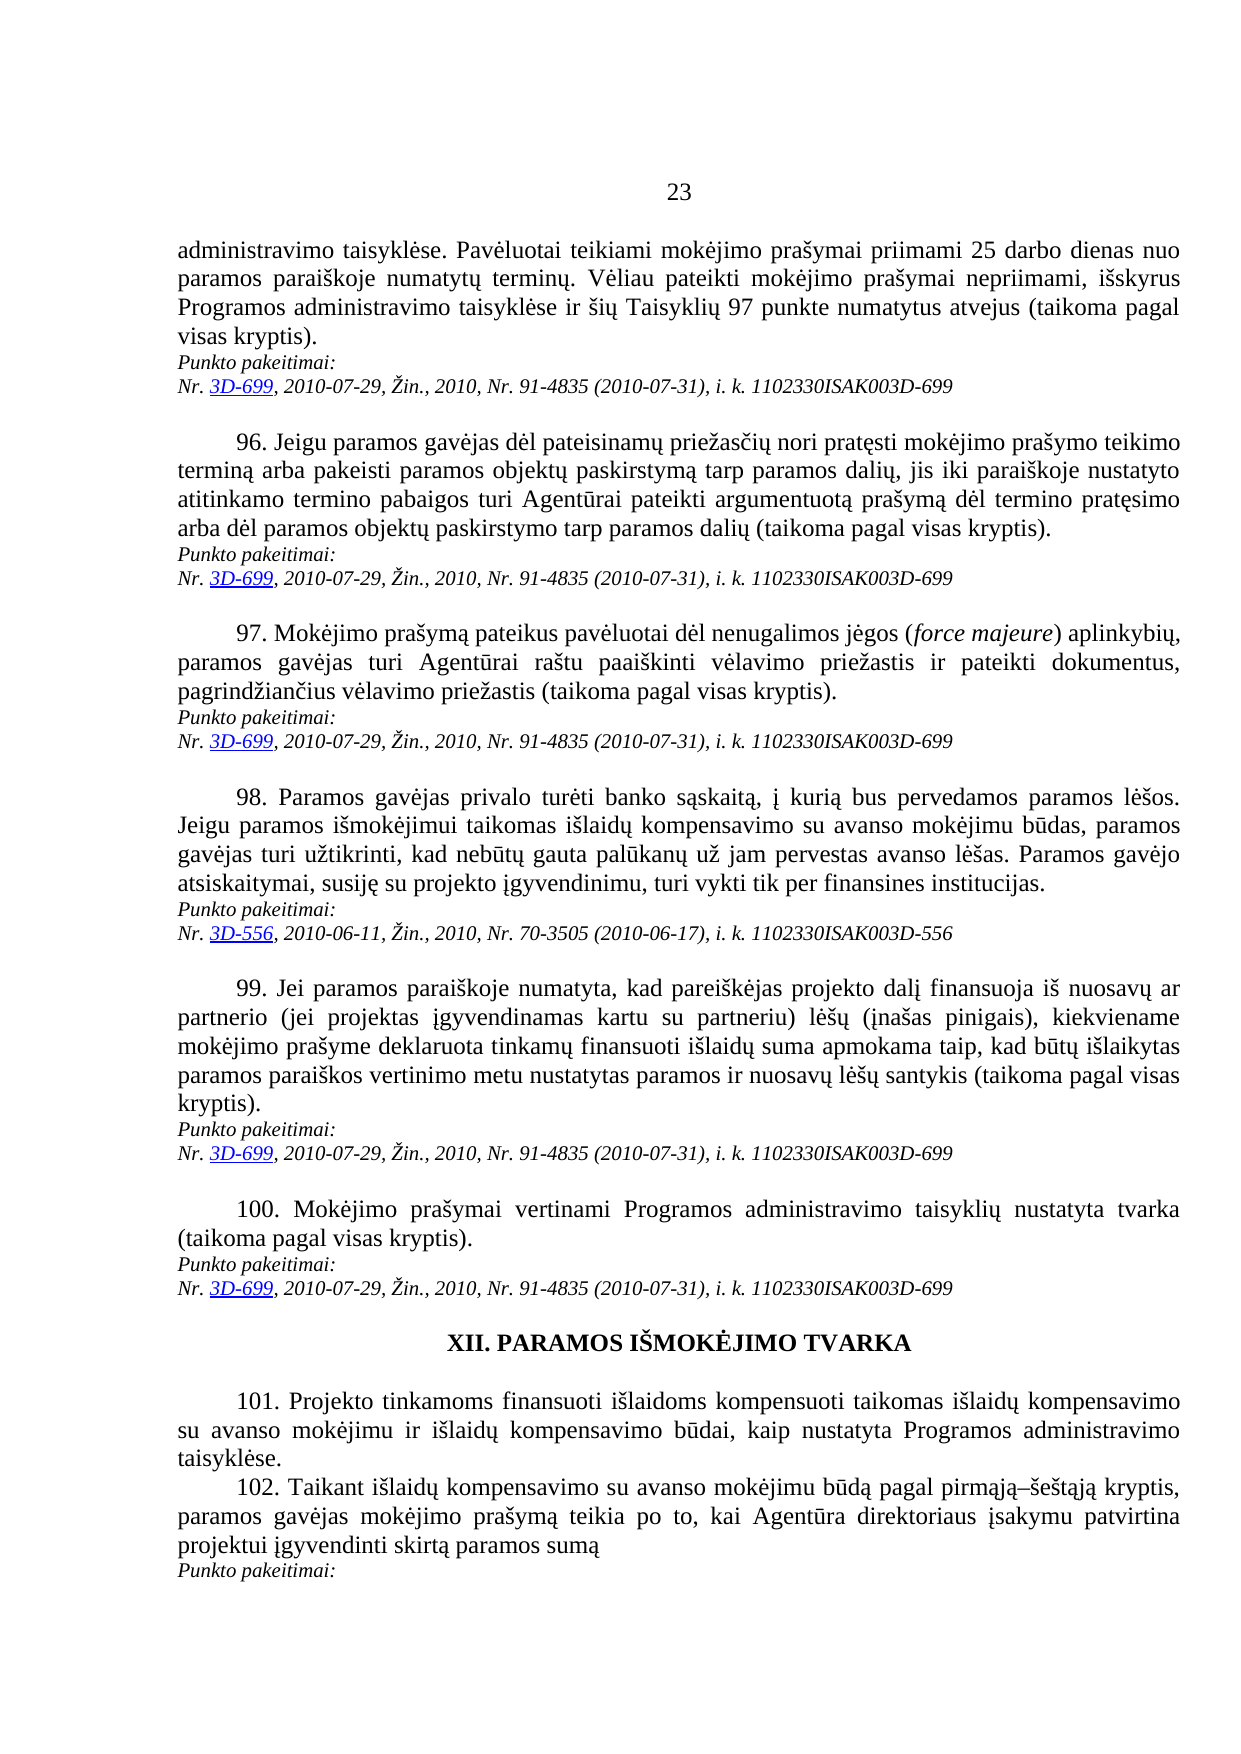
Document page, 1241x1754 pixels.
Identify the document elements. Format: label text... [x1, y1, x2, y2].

text Punkto pakeitimai: [177, 1252, 1181, 1276]
text Nr. 3D-556, 2010-06-11, Žin., 2010, Nr. 70-3505 (2010-06-17), i. k. 1102330ISAK003D-556 [177, 921, 1181, 945]
text 98. Paramos gavėjas privalo turėti banko sąskaitą, į kurią bus pervedamos paramos lėšos. Jeigu paramos išmokėjimui taikomas išlaidų kompensavimo su avanso mokėjimu būdas, paramos gavėjas turi užtikrinti, kad nebūtų gauta palūkanų už jam pervestas avanso lėšas. Paramos gavėjo atsiskaitymai, susiję su projekto įgyvendinimu, turi vykti tik per finansines institucijas. [177, 782, 1181, 897]
text 96. Jeigu paramos gavėjas dėl pateisinamų priežasčių nori pratęsti mokėjimo prašymo teikimo terminą arba pakeisti paramos objektų paskirstymą tarp paramos dalių, jis iki paraiškoje nustatyto atitinkamo termino pabaigos turi Agentūrai pateikti argumentuotą prašymą dėl termino pratęsimo arba dėl paramos objektų paskirstymo tarp paramos dalių (taikoma pagal visas kryptis). [177, 427, 1181, 542]
text XII. PARAMOS IŠMOKĖJIMO TVARKA [177, 1328, 1181, 1357]
text Nr. 3D-699, 2010-07-29, Žin., 2010, Nr. 91-4835 (2010-07-31), i. k. 1102330ISAK003D-699 [177, 729, 1181, 753]
text Punkto pakeitimai: [177, 1117, 1181, 1141]
text Punkto pakeitimai: [177, 350, 1181, 374]
text Punkto pakeitimai: [177, 1558, 1181, 1582]
text administravimo taisyklėse. Pavėluotai teikiami mokėjimo prašymai priimami 25 darbo dienas nuo paramos paraiškoje numatytų terminų. Vėliau pateikti mokėjimo prašymai nepriimami, išskyrus Programos administravimo taisyklėse ir šių Taisyklių 97 punkte numatytus atvejus (taikoma pagal visas kryptis). [177, 235, 1181, 350]
text 100. Mokėjimo prašymai vertinami Programos administravimo taisyklių nustatyta tvarka (taikoma pagal visas kryptis). [177, 1194, 1181, 1252]
text Punkto pakeitimai: [177, 705, 1181, 729]
text Nr. 3D-699, 2010-07-29, Žin., 2010, Nr. 91-4835 (2010-07-31), i. k. 1102330ISAK003D-699 [177, 566, 1181, 590]
text 99. Jei paramos paraiškoje numatyta, kad pareiškėjas projekto dalį finansuoja iš nuosavų ar partnerio (jei projektas įgyvendinamas kartu su partneriu) lėšų (įnašas pinigais), kiekviename mokėjimo prašyme deklaruota tinkamų finansuoti išlaidų suma apmokama taip, kad būtų išlaikytas paramos paraiškos vertinimo metu nustatytas paramos ir nuosavų lėšų santykis (taikoma pagal visas kryptis). [177, 973, 1181, 1117]
text Nr. 3D-699, 2010-07-29, Žin., 2010, Nr. 91-4835 (2010-07-31), i. k. 1102330ISAK003D-699 [177, 1141, 1181, 1165]
text 102. Taikant išlaidų kompensavimo su avanso mokėjimu būdą pagal pirmąją–šeštąją kryptis, paramos gavėjas mokėjimo prašymą teikia po to, kai Agentūra direktoriaus įsakymu patvirtina projektui įgyvendinti skirtą paramos sumą [177, 1472, 1181, 1558]
text 97. Mokėjimo prašymą pateikus pavėluotai dėl nenugalimos jėgos (force majeure) aplinkybių, paramos gavėjas turi Agentūrai raštu paaiškinti vėlavimo priežastis ir pateikti dokumentus, pagrindžiančius vėlavimo priežastis (taikoma pagal visas kryptis). [177, 618, 1181, 705]
text Nr. 3D-699, 2010-07-29, Žin., 2010, Nr. 91-4835 (2010-07-31), i. k. 1102330ISAK003D-699 [177, 1276, 1181, 1300]
text Nr. 3D-699, 2010-07-29, Žin., 2010, Nr. 91-4835 (2010-07-31), i. k. 1102330ISAK003D-699 [177, 374, 1181, 398]
text Punkto pakeitimai: [177, 542, 1181, 566]
text Punkto pakeitimai: [177, 897, 1181, 921]
text 101. Projekto tinkamoms finansuoti išlaidoms kompensuoti taikomas išlaidų kompensavimo su avanso mokėjimu ir išlaidų kompensavimo būdai, kaip nustatyta Programos administravimo taisyklėse. [177, 1386, 1181, 1472]
